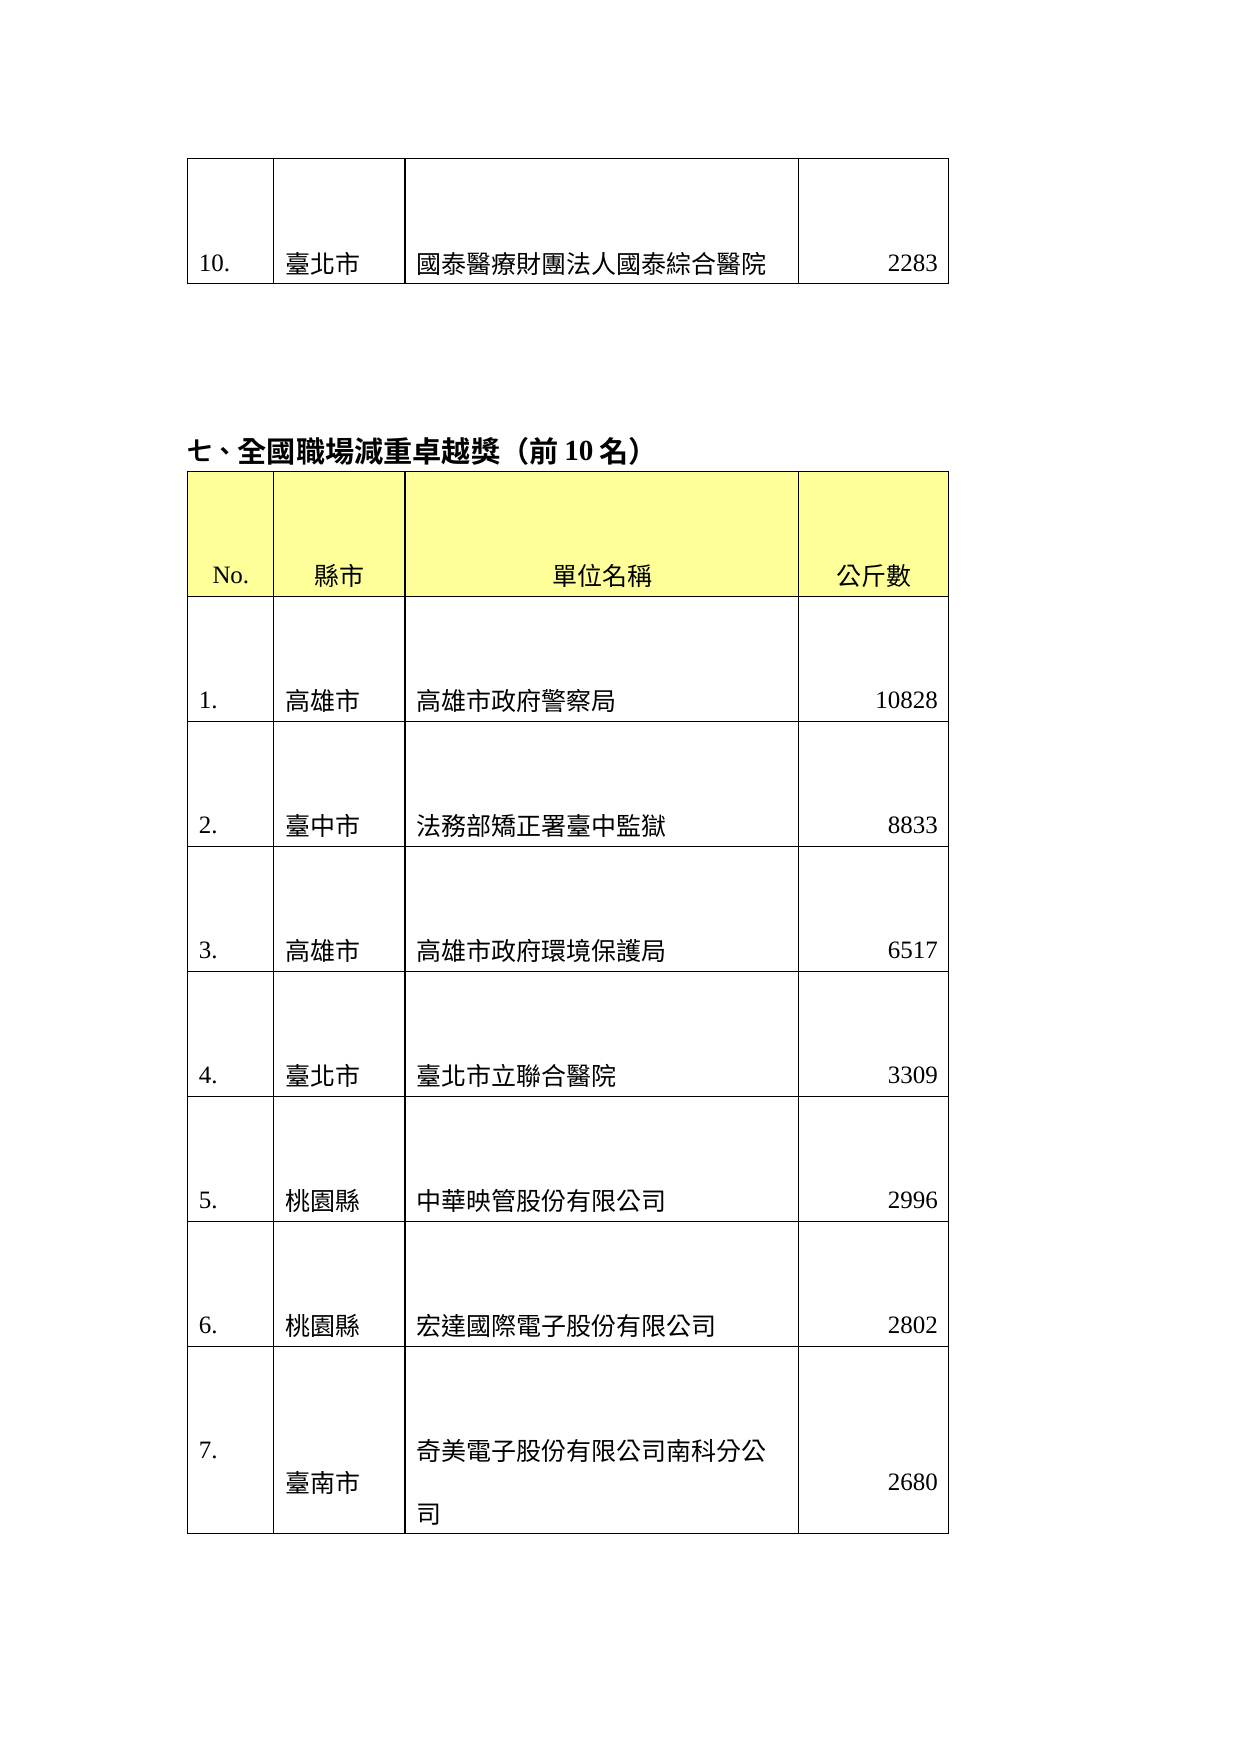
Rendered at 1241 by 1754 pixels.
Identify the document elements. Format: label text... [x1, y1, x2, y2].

table_header 公斤數 [799, 472, 948, 596]
table_cell 桃園縣 [274, 1097, 404, 1221]
table_cell 臺中市 [274, 722, 404, 846]
table_cell 10828 [799, 597, 948, 721]
table_cell 臺北市立聯合醫院 [406, 972, 798, 1096]
table_header 縣市 [274, 472, 404, 596]
table_cell 2802 [799, 1222, 948, 1346]
table_cell 高雄市政府警察局 [406, 597, 798, 721]
table_cell 3309 [799, 972, 948, 1096]
table_cell 高雄市 [274, 597, 404, 721]
table_cell 2680 [799, 1347, 948, 1533]
table_cell 法務部矯正署臺中監獄 [406, 722, 798, 846]
table_cell 5. [188, 1097, 273, 1221]
table_cell 10. [188, 159, 273, 283]
table_cell 7. [188, 1347, 273, 1533]
table_cell 國泰醫療財團法人國泰綜合醫院 [406, 159, 798, 283]
table_cell 2. [188, 722, 273, 846]
table_cell 2996 [799, 1097, 948, 1221]
table_cell 宏達國際電子股份有限公司 [406, 1222, 798, 1346]
table_header 單位名稱 [406, 472, 798, 596]
table_cell 臺北市 [274, 159, 404, 283]
table_cell 中華映管股份有限公司 [406, 1097, 798, 1221]
table_cell 桃園縣 [274, 1222, 404, 1346]
table_cell 8833 [799, 722, 948, 846]
table_cell 高雄市 [274, 847, 404, 971]
table_header No. [188, 472, 273, 596]
table_cell 6517 [799, 847, 948, 971]
table_cell 4. [188, 972, 273, 1096]
table_cell 臺南市 [274, 1347, 404, 1533]
table_cell 1. [188, 597, 273, 721]
table_cell 高雄市政府環境保護局 [406, 847, 798, 971]
table_cell 臺北市 [274, 972, 404, 1096]
table_cell 3. [188, 847, 273, 971]
table_cell 6. [188, 1222, 273, 1346]
text 七、全國職場減重卓越獎（前10名） [187, 408, 1053, 471]
table_cell 奇美電子股份有限公司南科分公司 [406, 1347, 798, 1533]
table_cell 2283 [799, 159, 948, 283]
